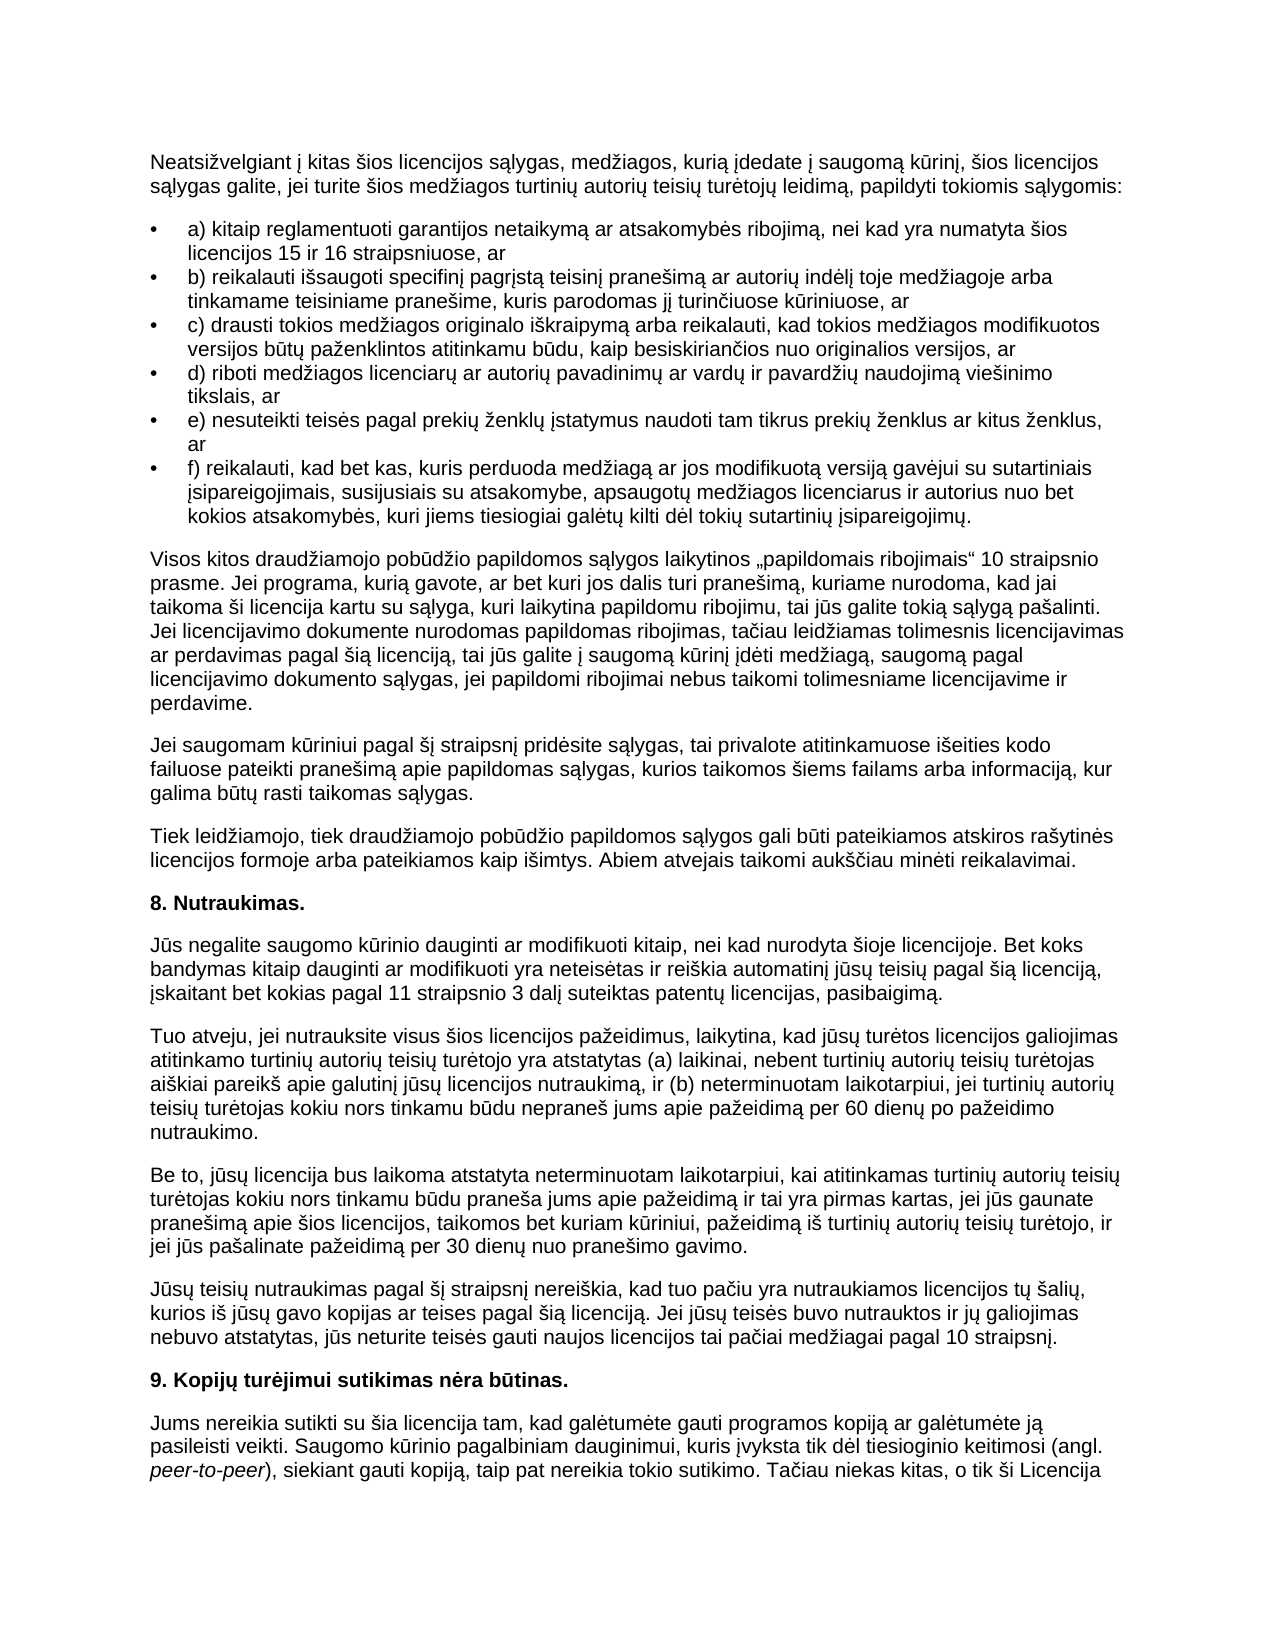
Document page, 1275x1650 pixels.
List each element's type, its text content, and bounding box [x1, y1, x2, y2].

text • d) riboti medžiagos licenciarų ar autorių pavadinimų ar vardų ir pavardžių naudojimą viešinimo tikslais, ar [150, 360, 1125, 408]
text Be to, jūsų licencija bus laikoma atstatyta neterminuotam laikotarpiui, kai atitinkamas turtinių autorių teisių turėtojas kokiu nors tinkamu būdu praneša jums apie pažeidimą ir tai yra pirmas kartas, jei jūs gaunate pranešimą apie šios licencijos, taikomos bet kuriam kūriniui, pažeidimą iš turtinių autorių teisių turėtojo, ir jei jūs pašalinate pažeidimą per 30 dienų nuo pranešimo gavimo. [150, 1162, 1125, 1258]
text Jums nereikia sutikti su šia licencija tam, kad galėtumėte gauti programos kopiją ar galėtumėte ją pasileisti veikti. Saugomo kūrinio pagalbiniam dauginimui, kuris įvyksta tik dėl tiesioginio keitimosi (angl. peer-to-peer), siekiant gauti kopiją, taip pat nereikia tokio sutikimo. Tačiau niekas kitas, o tik ši Licencija [150, 1410, 1125, 1482]
text Visos kitos draudžiamojo pobūdžio papildomos sąlygos laikytinos „papildomais ribojimais“ 10 straipsnio prasme. Jei programa, kurią gavote, ar bet kuri jos dalis turi pranešimą, kuriame nurodoma, kad jai taikoma ši licencija kartu su sąlyga, kuri laikytina papildomu ribojimu, tai jūs galite tokią sąlygą pašalinti. Jei licencijavimo dokumente nurodomas papildomas ribojimas, tačiau leidžiamas tolimesnis licencijavimas ar perdavimas pagal šią licenciją, tai jūs galite į saugomą kūrinį įdėti medžiagą, saugomą pagal licencijavimo dokumento sąlygas, jei papildomi ribojimai nebus taikomi tolimesniame licencijavime ir perdavime. [150, 547, 1125, 714]
text 8. Nutraukimas. [150, 891, 1125, 914]
text Tuo atveju, jei nutrauksite visus šios licencijos pažeidimus, laikytina, kad jūsų turėtos licencijos galiojimas atitinkamo turtinių autorių teisių turėtojo yra atstatytas (a) laikinai, nebent turtinių autorių teisių turėtojas aiškiai pareikš apie galutinį jūsų licencijos nutraukimą, ir (b) neterminuotam laikotarpiui, jei turtinių autorių teisių turėtojas kokiu nors tinkamu būdu nepraneš jums apie pažeidimą per 60 dienų po pažeidimo nutraukimo. [150, 1024, 1125, 1144]
text 9. Kopijų turėjimui sutikimas nėra būtinas. [150, 1368, 1125, 1392]
text Jūsų teisių nutraukimas pagal šį straipsnį nereiškia, kad tuo pačiu yra nutraukiamos licencijos tų šalių, kurios iš jūsų gavo kopijas ar teises pagal šią licenciją. Jei jūsų teisės buvo nutrauktos ir jų galiojimas nebuvo atstatytas, jūs neturite teisės gauti naujos licencijos tai pačiai medžiagai pagal 10 straipsnį. [150, 1277, 1125, 1349]
text • c) drausti tokios medžiagos originalo iškraipymą arba reikalauti, kad tokios medžiagos modifikuotos versijos būtų paženklintos atitinkamu būdu, kaip besiskiriančios nuo originalios versijos, ar [150, 312, 1125, 360]
text • f) reikalauti, kad bet kas, kuris perduoda medžiagą ar jos modifikuotą versiją gavėjui su sutartiniais įsipareigojimais, susijusiais su atsakomybe, apsaugotų medžiagos licenciarus ir autorius nuo bet kokios atsakomybės, kuri jiems tiesiogiai galėtų kilti dėl tokių sutartinių įsipareigojimų. [150, 456, 1125, 528]
text Tiek leidžiamojo, tiek draudžiamojo pobūdžio papildomos sąlygos gali būti pateikiamos atskiros rašytinės licencijos formoje arba pateikiamos kaip išimtys. Abiem atvejais taikomi aukščiau minėti reikalavimai. [150, 824, 1125, 872]
text Jūs negalite saugomo kūrinio dauginti ar modifikuoti kitaip, nei kad nurodyta šioje licencijoje. Bet koks bandymas kitaip dauginti ar modifikuoti yra neteisėtas ir reiškia automatinį jūsų teisių pagal šią licenciją, įskaitant bet kokias pagal 11 straipsnio 3 dalį suteiktas patentų licencijas, pasibaigimą. [150, 933, 1125, 1005]
text • a) kitaip reglamentuoti garantijos netaikymą ar atsakomybės ribojimą, nei kad yra numatyta šios licencijos 15 ir 16 straipsniuose, ar [150, 217, 1125, 264]
text Jei saugomam kūriniui pagal šį straipsnį pridėsite sąlygas, tai privalote atitinkamuose išeities kodo failuose pateikti pranešimą apie papildomas sąlygas, kurios taikomos šiems failams arba informaciją, kur galima būtų rasti taikomas sąlygas. [150, 733, 1125, 805]
text Neatsižvelgiant į kitas šios licencijos sąlygas, medžiagos, kurią įdedate į saugomą kūrinį, šios licencijos sąlygas galite, jei turite šios medžiagos turtinių autorių teisių turėtojų leidimą, papildyti tokiomis sąlygomis: [150, 150, 1125, 198]
text • e) nesuteikti teisės pagal prekių ženklų įstatymus naudoti tam tikrus prekių ženklus ar kitus ženklus, ar [150, 408, 1125, 456]
text • b) reikalauti išsaugoti specifinį pagrįstą teisinį pranešimą ar autorių indėlį toje medžiagoje arba tinkamame teisiniame pranešime, kuris parodomas jį turinčiuose kūriniuose, ar [150, 264, 1125, 312]
